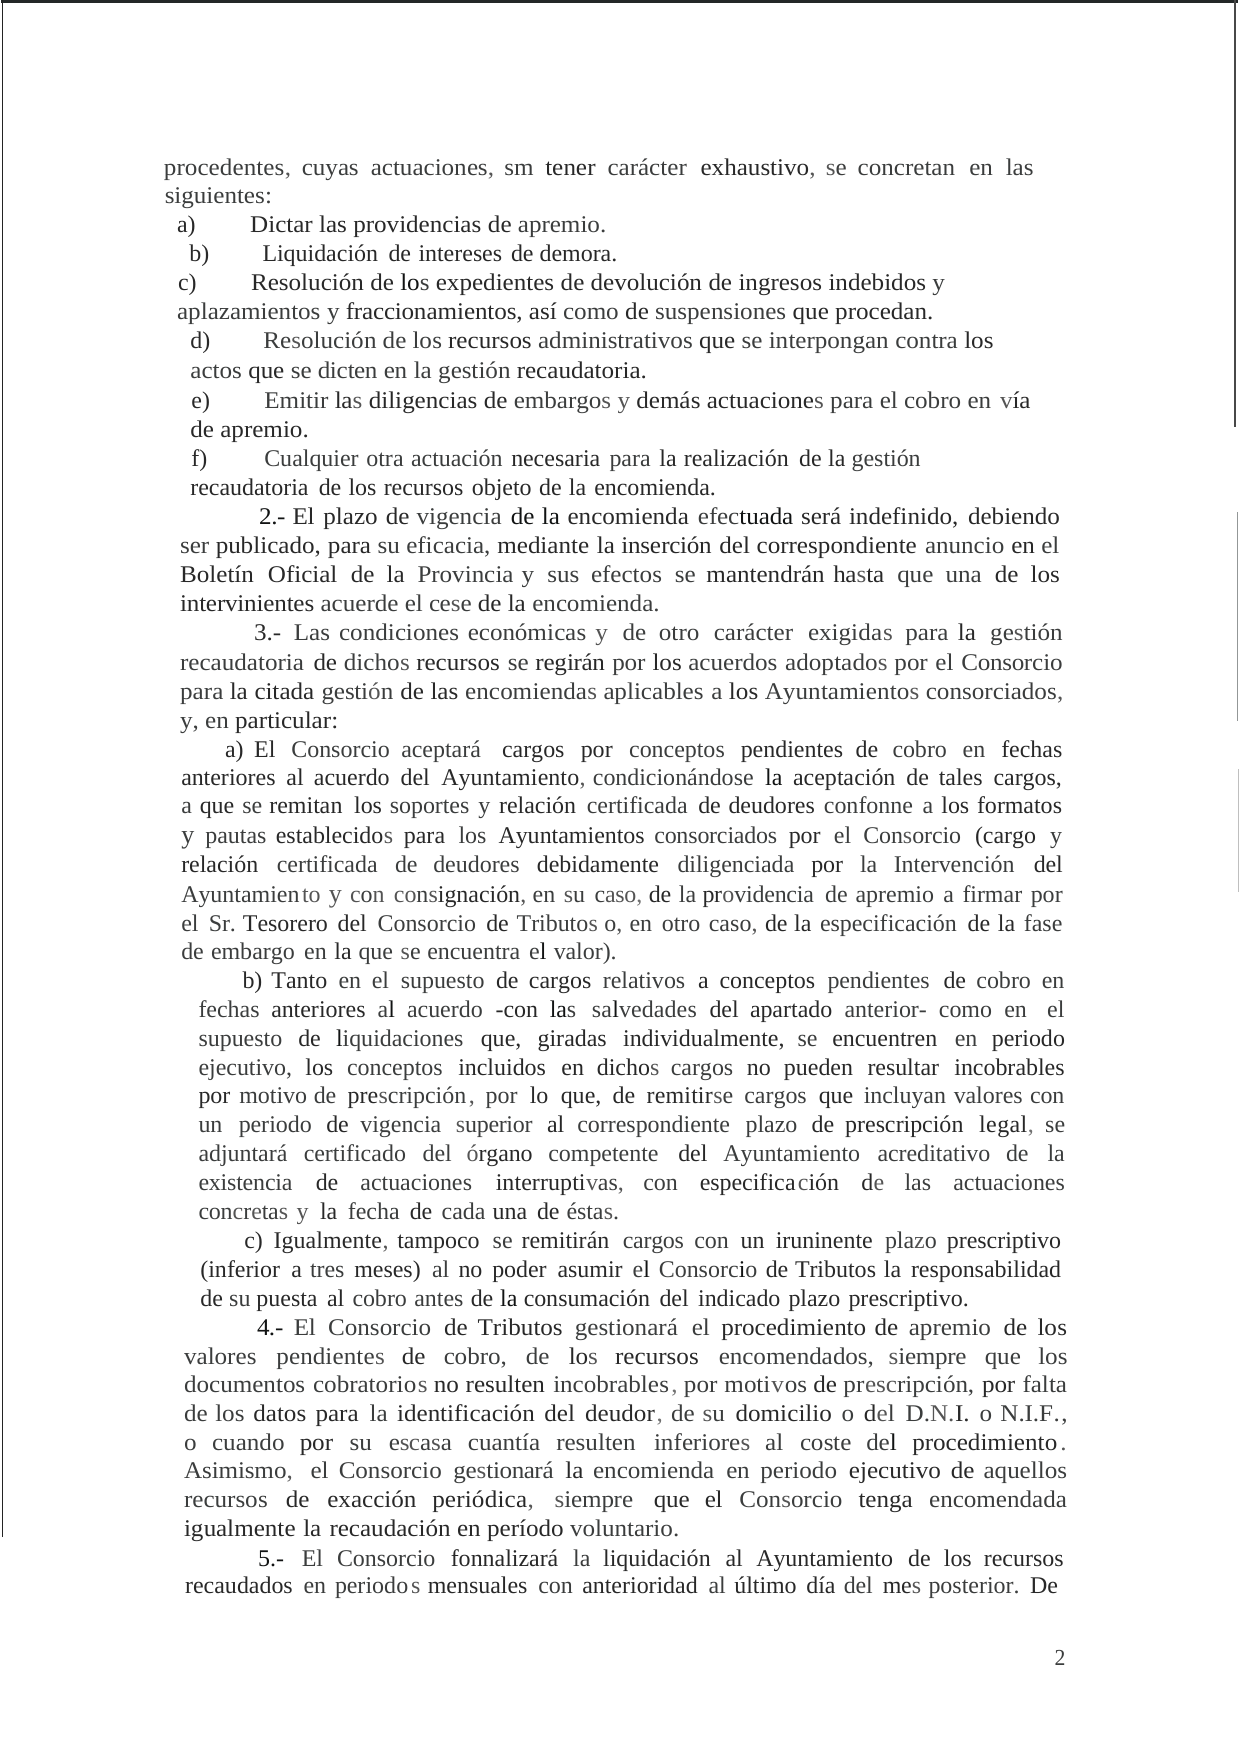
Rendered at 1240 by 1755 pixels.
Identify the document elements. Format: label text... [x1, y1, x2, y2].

list Resolución de los expedientes de devolución de ingresos indebidos y aplazamientos y fraccionamientos, así como de suspensiones que procedan. [164, 268, 1011, 325]
text 4.- El Consorcio de Tributos gestionará el procedimiento de apremio de los valores pendientes de cobro, de los recursos encomendados, siempre que los documentos cobratorios no resulten incobrables, por motivos de prescripción, por falta de los datos para la identificación del deudor, de su domicilio o del D.N.I. o N.I.F., o cuando por su escasa cuantía resulten inferiores al coste del procedimiento. Asimismo, el Consorcio gestionará la encomienda en periodo ejecutivo de aquellos recursos de exacción periódica, siempre que el Consorcio tenga encomendada igualmente la recaudación en período voluntario. [184, 1313, 1067, 1541]
text 2 [164, 1644, 1065, 1670]
text procedentes, cuyas actuaciones, sm tener carácter exhaustivo, se concretan en las siguientes: [163, 152, 1057, 209]
list El Consorcio aceptará cargos por conceptos pendientes de cobro en fechas anteriores al acuerdo del Ayuntamiento, condicionándose la aceptación de tales cargos, a que se remitan los soportes y relación certificada de deudores confonne a los formatos y pautas establecidos para los Ayuntamientos consorciados por el Consorcio (cargo y relación certificada de deudores debidamente diligenciada por la Intervención del Ayuntamiento y con consignación, en su caso, de la providencia de apremio a firmar por el Sr. Tesorero del Consorcio de Tributos o, en otro caso, de la especificación de la fase de embargo en la que se encuentra el valor). [164, 735, 1063, 964]
text 5.- El Consorcio fonnalizará la liquidación al Ayuntamiento de los recursos recaudados en periodos mensuales con anterioridad al último día del mes posterior. De [185, 1543, 1064, 1599]
list Emitir las diligencias de embargos y demás actuaciones para el cobro en vía de apremio. [178, 386, 1045, 442]
list Dictar las providencias de apremio. [164, 210, 1079, 238]
list Igualmente, tampoco se remitirán cargos con un iruninente plazo prescriptivo (inferior a tres meses) al no poder asumir el Consorcio de Tributos la responsabilidad de su puesta al cobro antes de la consumación del indicado plazo prescriptivo. [184, 1226, 1061, 1312]
text 3.- Las condiciones económicas y de otro carácter exigidas para la gestión recaudatoria de dichos recursos se regirán por los acuerdos adoptados por el Consorcio para la citada gestión de las encomiendas aplicables a los Ayuntamientos consorciados, y, en particular: [180, 618, 1063, 733]
list Cualquier otra actuación necesaria para la realización de la gestión recaudatoria de los recursos objeto de la encomienda. [178, 444, 986, 500]
list Tanto en el supuesto de cargos relativos a conceptos pendientes de cobro en fechas anteriores al acuerdo -con las salvedades del apartado anterior- como en el supuesto de liquidaciones que, giradas individualmente, se encuentren en periodo ejecutivo, los conceptos incluidos en dichos cargos no pueden resultar incobrables por motivo de prescripción, por lo que, de remitirse cargos que incluyan valores con un periodo de vigencia superior al correspondiente plazo de prescripción legal, se adjuntará certificado del órgano competente del Ayuntamiento acreditativo de la existencia de actuaciones interruptivas, con especificación de las actuaciones concretas y la fecha de cada una de éstas. [182, 966, 1065, 1225]
list Resolución de los recursos administrativos que se interpongan contra los actos que se dicten en la gestión recaudatoria. [178, 326, 1045, 384]
list Liquidación de intereses de demora. [250, 239, 1079, 267]
text 2.- El plazo de vigencia de la encomienda efectuada será indefinido, debiendo ser publicado, para su eficacia, mediante la inserción del correspondiente anuncio en el Boletín Oficial de la Provincia y sus efectos se mantendrán hasta que una de los intervinientes acuerde el cese de la encomienda. [180, 502, 1060, 617]
